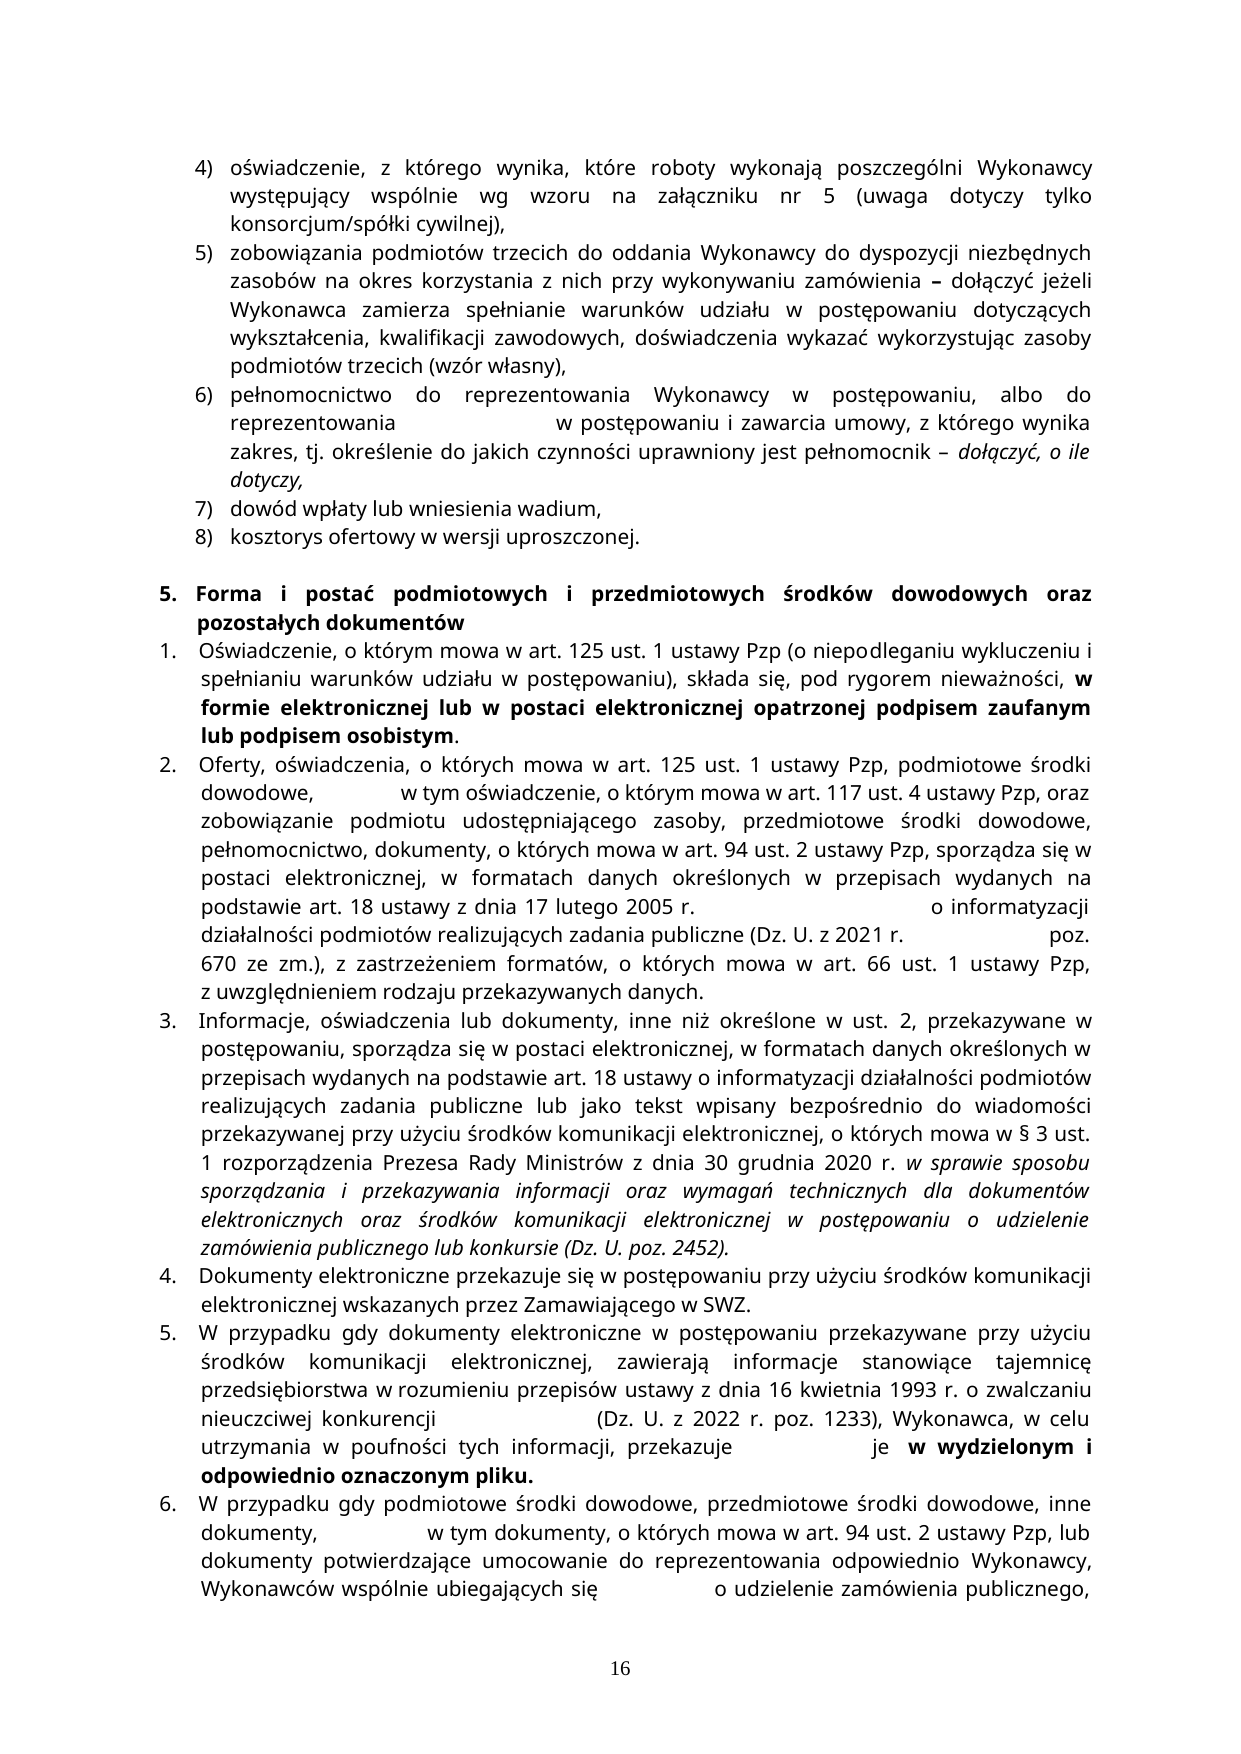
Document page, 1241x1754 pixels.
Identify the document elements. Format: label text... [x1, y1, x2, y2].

subtitle 5. Forma i postać podmiotowych i przedmiotowych środków dowodowych oraz pozostałych dokumentów [159, 579, 1092, 636]
list Dokumenty elektroniczne przekazuje się w postępowaniu przy użyciu środków komunikacji elektronicznej wskazanych przez Zamawiającego w SWZ. [159, 1262, 1092, 1318]
list W przypadku gdy dokumenty elektroniczne w postępowaniu przekazywane przy użyciu środków komunikacji elektronicznej, zawierają informacje stanowiące tajemnicę przedsiębiorstwa w rozumieniu przepisów ustawy z dnia 16 kwietnia 1993 r. o zwalczaniu nieuczciwej konkurencji (Dz. U. z 2022 r. poz. 1233), Wykonawca, w celu utrzymania w poufności tych informacji, przekazuje je w wydzielonym i odpowiednio oznaczonym pliku. [159, 1318, 1092, 1489]
list kosztorys ofertowy w wersji uproszczonej. [194, 522, 1092, 551]
list Informacje, oświadczenia lub dokumenty, inne niż określone w ust. 2, przekazywane w postępowaniu, sporządza się w postaci elektronicznej, w formatach danych określonych w przepisach wydanych na podstawie art. 18 ustawy o informatyzacji działalności podmiotów realizujących zadania publiczne lub jako tekst wpisany bezpośrednio do wiadomości przekazywanej przy użyciu środków komunikacji elektronicznej, o których mowa w § 3 ust. 1 rozporządzenia Prezesa Rady Ministrów z dnia 30 grudnia 2020 r. w sprawie sposobu sporządzania i przekazywania informacji oraz wymagań technicznych dla dokumentów elektronicznych oraz środków komunikacji elektronicznej w postępowaniu o udzielenie zamówienia publicznego lub konkursie (Dz. U. poz. 2452). [159, 1006, 1092, 1262]
list oświadczenie, z którego wynika, które roboty wykonają poszczególni Wykonawcy występujący wspólnie wg wzoru na załączniku nr 5 (uwaga dotyczy tylko konsorcjum/spółki cywilnej), [194, 153, 1092, 238]
list zobowiązania podmiotów trzecich do oddania Wykonawcy do dyspozycji niezbędnych zasobów na okres korzystania z nich przy wykonywaniu zamówienia – dołączyć jeżeli Wykonawca zamierza spełnianie warunków udziału w postępowaniu dotyczących wykształcenia, kwalifikacji zawodowych, doświadczenia wykazać wykorzystując zasoby podmiotów trzecich (wzór własny), [194, 238, 1092, 380]
list Oświadczenie, o którym mowa w art. 125 ust. 1 ustawy Pzp (o niepodleganiu wykluczeniu i spełnianiu warunków udziału w postępowaniu), składa się, pod rygorem nieważności, w formie elektronicznej lub w postaci elektronicznej opatrzonej podpisem zaufanym lub podpisem osobistym. [159, 636, 1092, 750]
list pełnomocnictwo do reprezentowania Wykonawcy w postępowaniu, albo do reprezentowania w postępowaniu i zawarcia umowy, z którego wynika zakres, tj. określenie do jakich czynności uprawniony jest pełnomocnik – dołączyć, o ile dotyczy, [194, 380, 1092, 494]
list Oferty, oświadczenia, o których mowa w art. 125 ust. 1 ustawy Pzp, podmiotowe środki dowodowe, w tym oświadczenie, o którym mowa w art. 117 ust. 4 ustawy Pzp, oraz zobowiązanie podmiotu udostępniającego zasoby, przedmiotowe środki dowodowe, pełnomocnictwo, dokumenty, o których mowa w art. 94 ust. 2 ustawy Pzp, sporządza się w postaci elektronicznej, w formatach danych określonych w przepisach wydanych na podstawie art. 18 ustawy z dnia 17 lutego 2005 r. o informatyzacji działalności podmiotów realizujących zadania publiczne (Dz. U. z 2021 r. poz. 670 ze zm.), z zastrzeżeniem formatów, o których mowa w art. 66 ust. 1 ustawy Pzp, z uwzględnieniem rodzaju przekazywanych danych. [159, 750, 1092, 1006]
list W przypadku gdy podmiotowe środki dowodowe, przedmiotowe środki dowodowe, inne dokumenty, w tym dokumenty, o których mowa w art. 94 ust. 2 ustawy Pzp, lub dokumenty potwierdzające umocowanie do reprezentowania odpowiednio Wykonawcy, Wykonawców wspólnie ubiegających się o udzielenie zamówienia publicznego, [159, 1489, 1092, 1603]
list dowód wpłaty lub wniesienia wadium, [194, 494, 1092, 522]
